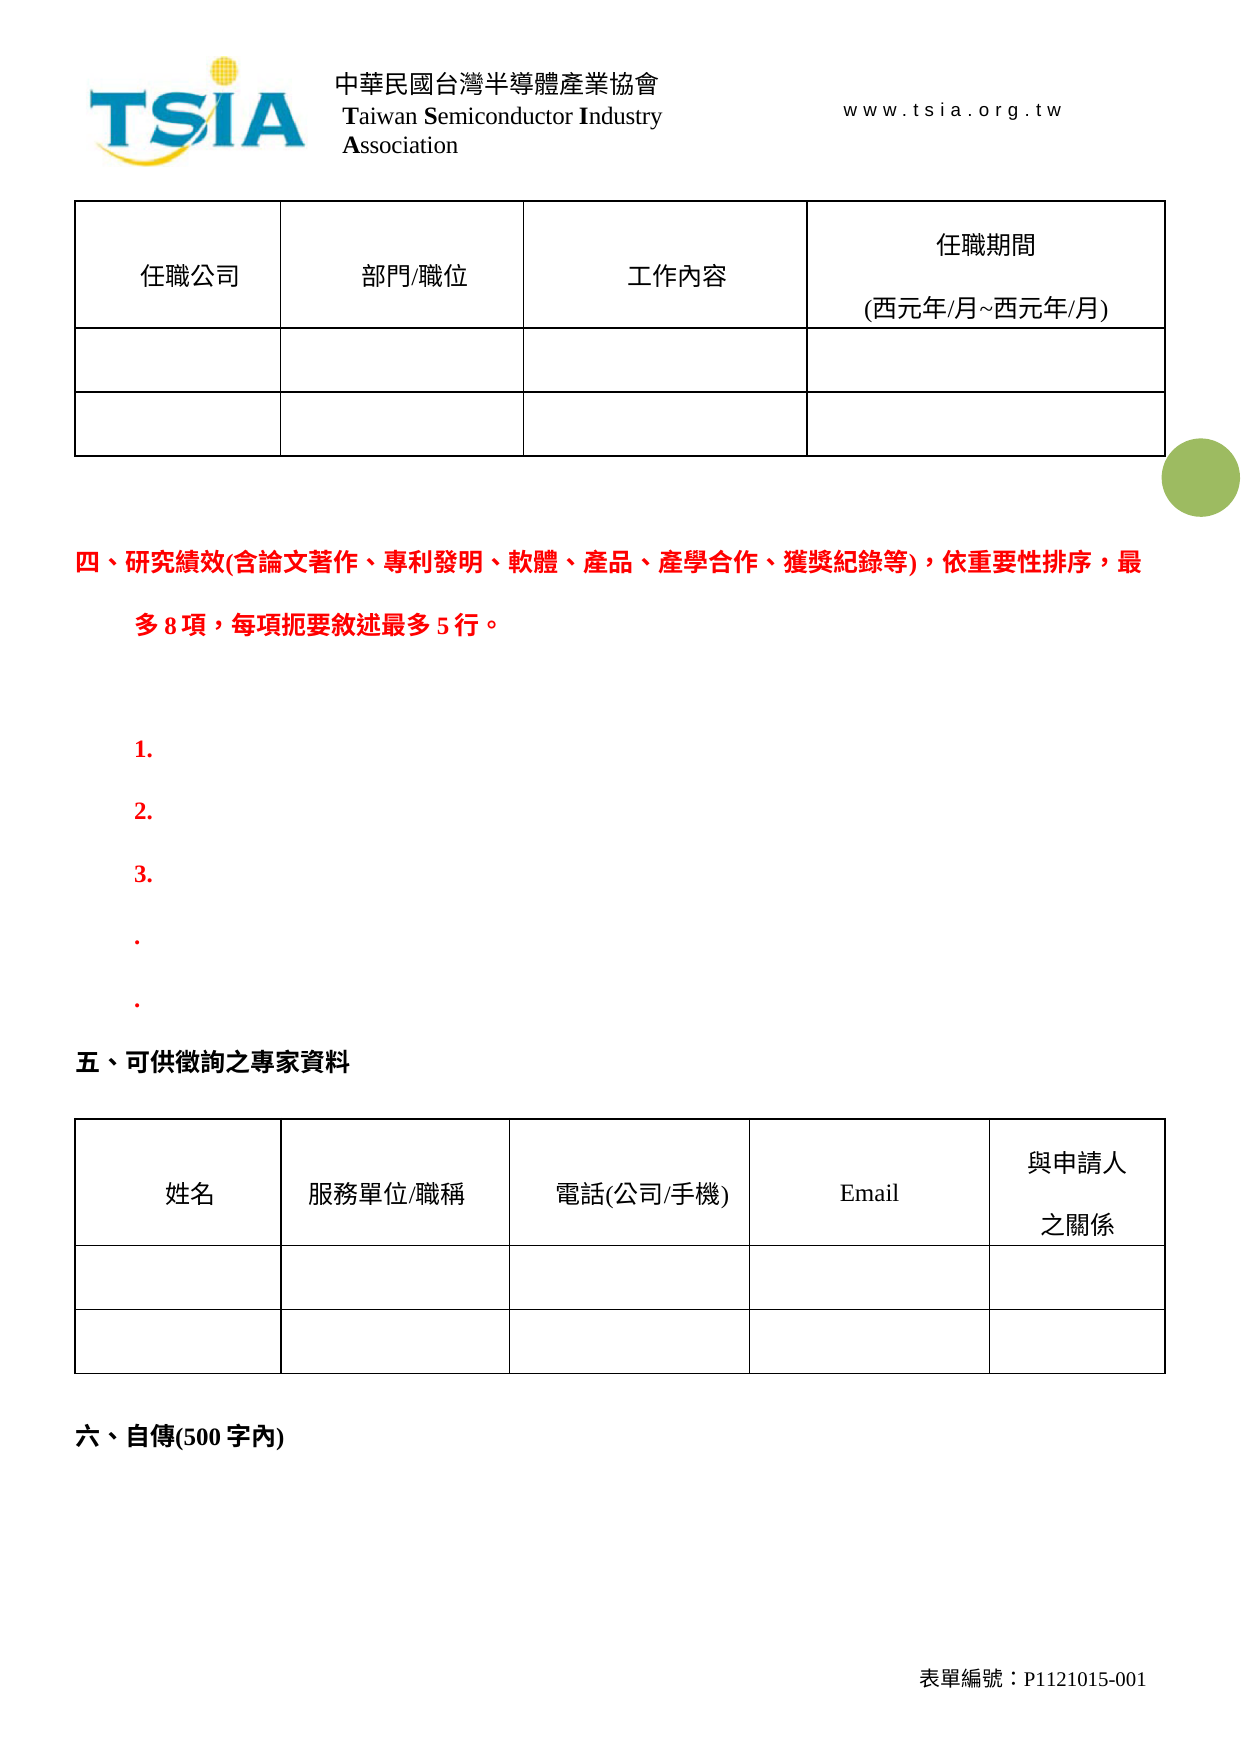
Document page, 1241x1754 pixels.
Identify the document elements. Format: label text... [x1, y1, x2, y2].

table_cell [750, 1246, 989, 1308]
table_cell [282, 1246, 509, 1308]
table_header 部門/職位 [281, 202, 523, 327]
text 1. [134, 707, 1165, 769]
table_cell [750, 1310, 989, 1373]
table_header 與申請人 之關係 [990, 1120, 1164, 1244]
table_cell [808, 393, 1164, 455]
table_cell [524, 393, 806, 455]
table_header 電話(公司/手機) [510, 1120, 749, 1244]
text . [134, 894, 1165, 957]
table_header 工作內容 [524, 202, 806, 327]
text 六、自傳(500字內) [75, 1393, 1165, 1455]
text 五、可供徵詢之專家資料 [75, 1019, 1165, 1082]
table_cell [76, 393, 280, 455]
table_cell [510, 1246, 749, 1308]
text . [134, 957, 1165, 1019]
table_header 任職期間 (西元年/月~西元年/月) [808, 202, 1164, 327]
text 3. [134, 832, 1165, 894]
table_cell [281, 393, 523, 455]
table_cell [76, 1246, 280, 1308]
table_cell [808, 329, 1164, 391]
table_cell [76, 329, 280, 391]
table_header 任職公司 [76, 202, 280, 327]
table_cell [510, 1310, 749, 1373]
table_header 服務單位/職稱 [282, 1120, 509, 1244]
text 2. [134, 769, 1165, 832]
table_cell [990, 1310, 1164, 1373]
table_header Email [750, 1120, 989, 1244]
table_cell [524, 329, 806, 391]
table_cell [990, 1246, 1164, 1308]
text 四、研究績效(含論文著作、專利發明、軟體、產品、產學合作、獲獎紀錄等)，依重要性排序，最多8項，每項扼要敘述最多5行。 [75, 519, 1165, 644]
table_cell [76, 1310, 280, 1373]
table_header 姓名 [76, 1120, 280, 1244]
table_cell [282, 1310, 509, 1373]
table_cell [281, 329, 523, 391]
